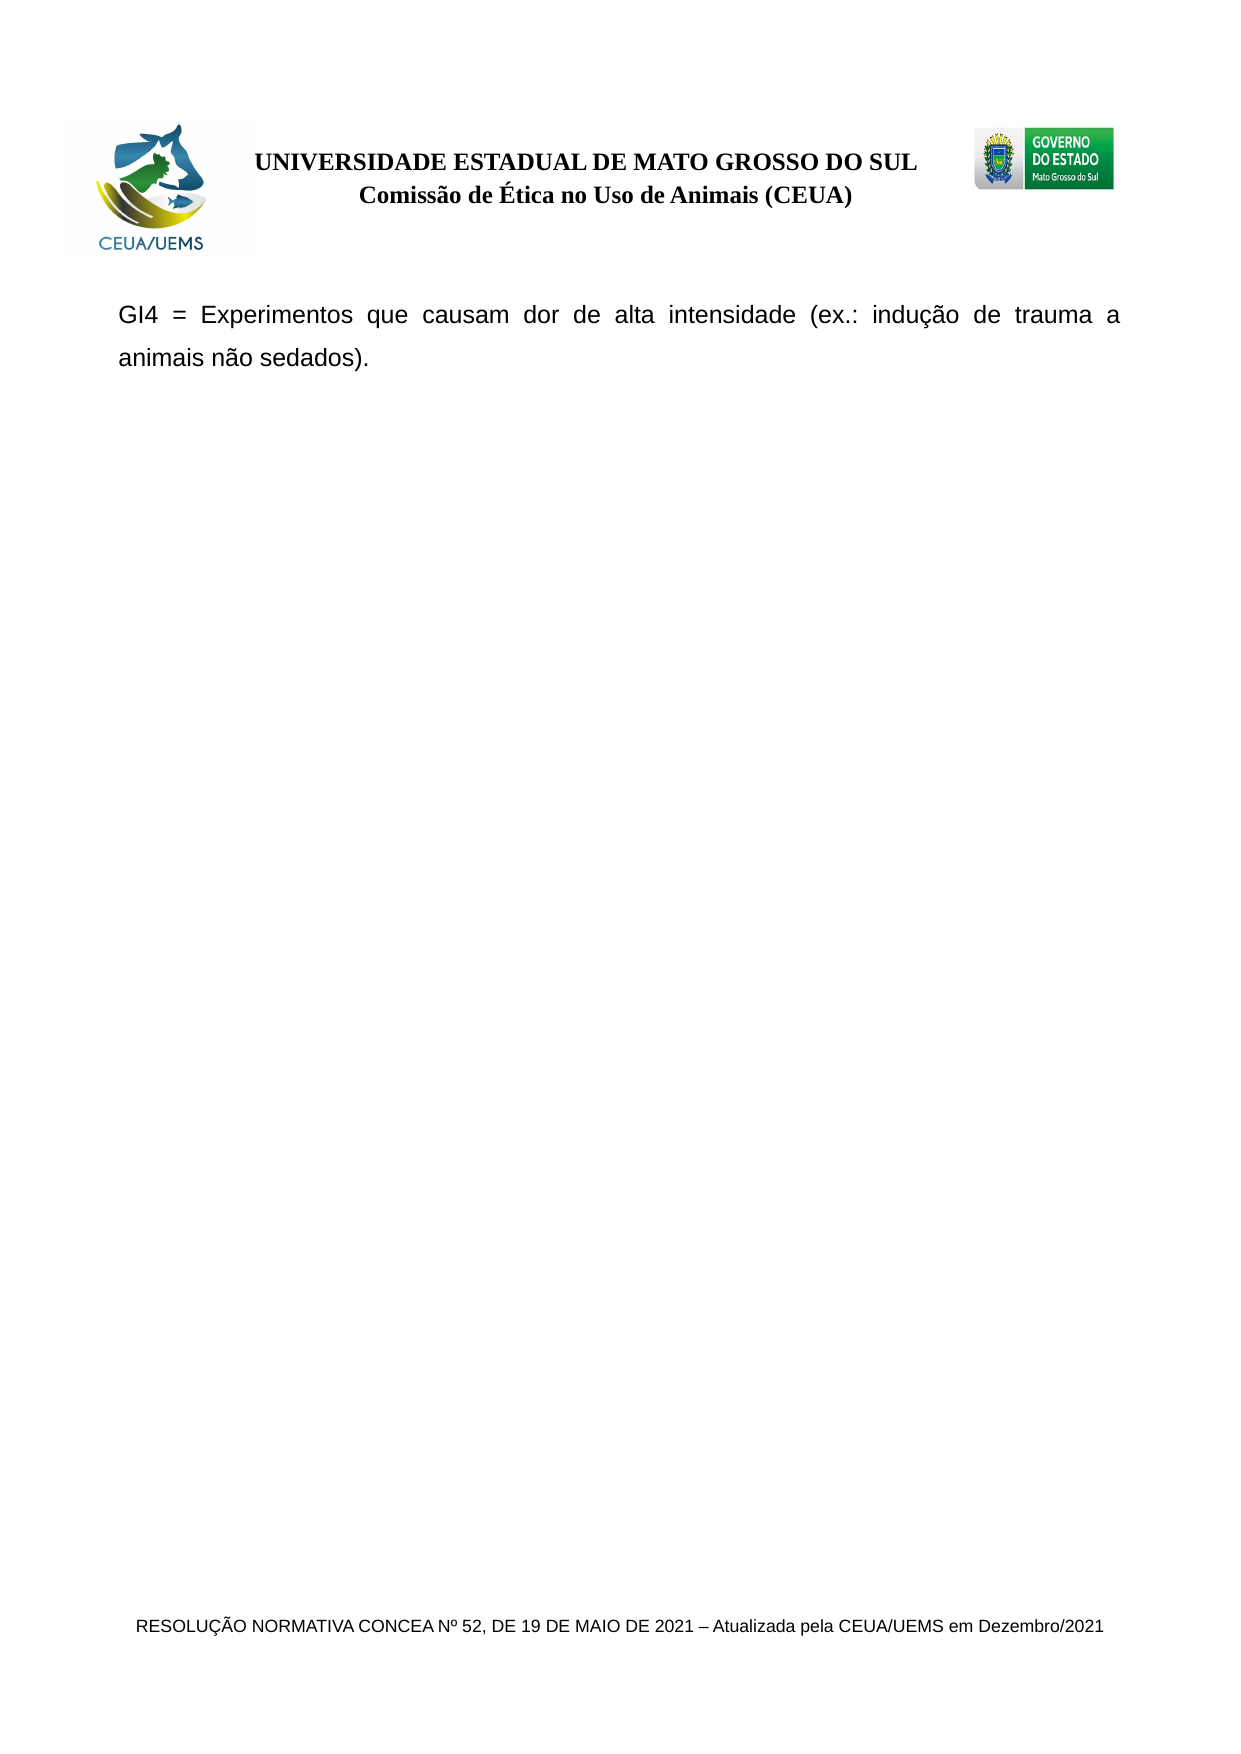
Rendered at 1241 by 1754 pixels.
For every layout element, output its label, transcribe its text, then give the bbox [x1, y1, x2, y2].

picture [61, 115, 255, 259]
picture [972, 125, 1116, 192]
text GI4 = Experimentos que causam dor de alta intensidade (ex.: indução de trauma a animais não sedados). [118, 300, 1122, 372]
